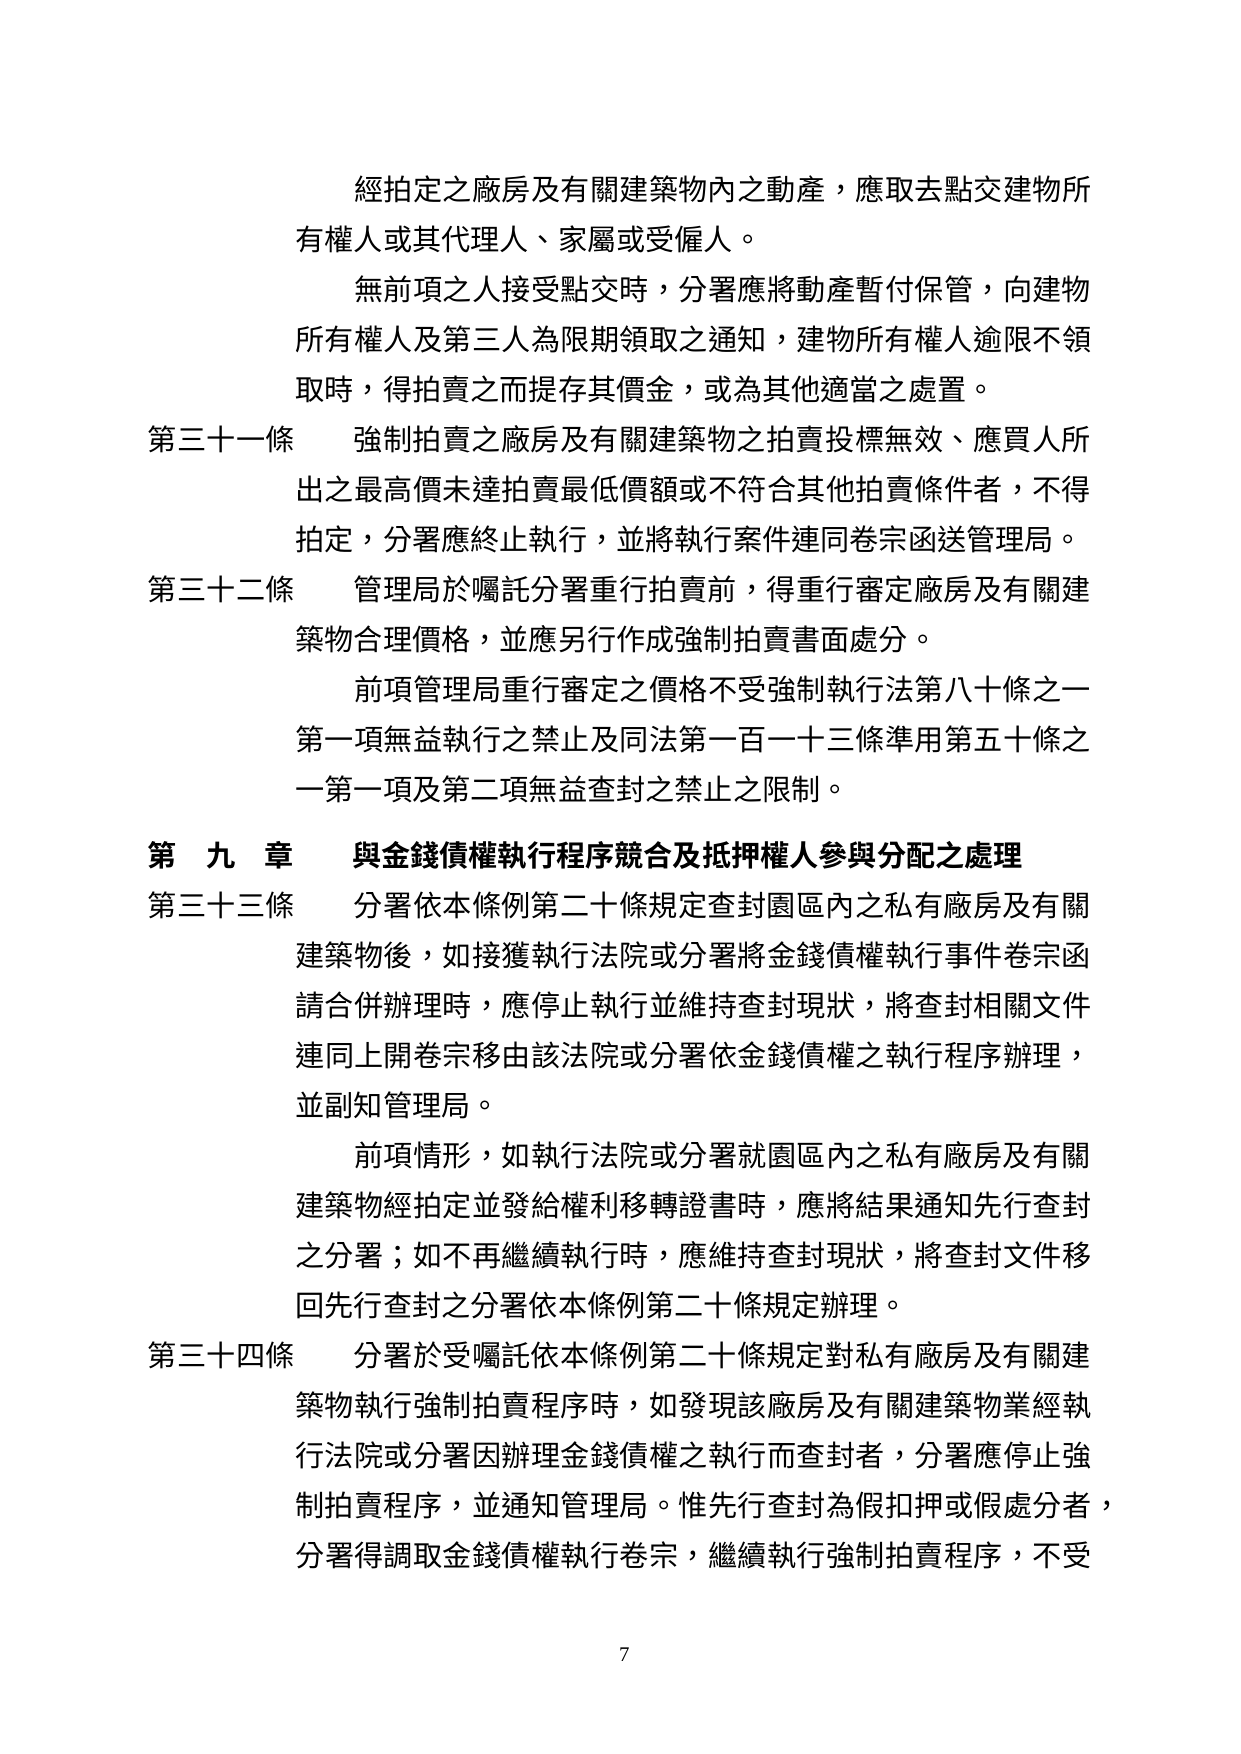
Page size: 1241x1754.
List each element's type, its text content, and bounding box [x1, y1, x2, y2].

text 第三十一條 強制拍賣之廠房及有關建築物之拍賣投標無效、應買人所出之最高價未達拍賣最低價額或不符合其他拍賣條件者，不得拍定，分署應終止執行，並將執行案件連同卷宗函送管理局。 [148, 410, 1092, 560]
text 第三十四條 分署於受囑託依本條例第二十條規定對私有廠房及有關建築物執行強制拍賣程序時，如發現該廠房及有關建築物業經執行法院或分署因辦理金錢債權之執行而查封者，分署應停止強制拍賣程序，並通知管理局。惟先行查封為假扣押或假處分者，分署得調取金錢債權執行卷宗，繼續執行強制拍賣程序，不受停止之限制。 [148, 1327, 1092, 1577]
text 前項情形，如執行法院或分署就園區內之私有廠房及有關建築物經拍定並發給權利移轉證書時，應將結果通知先行查封之分署；如不再繼續執行時，應維持查封現狀，將查封文件移回先行查封之分署依本條例第二十條規定辦理。 [295, 1127, 1092, 1327]
text 第三十二條 管理局於囑託分署重行拍賣前，得重行審定廠房及有關建築物合理價格，並應另行作成強制拍賣書面處分。 [148, 560, 1092, 660]
text 第 九 章 與金錢債權執行程序競合及抵押權人參與分配之處理 [148, 827, 1092, 877]
text 第三十三條 分署依本條例第二十條規定查封園區內之私有廠房及有關建築物後，如接獲執行法院或分署將金錢債權執行事件卷宗函請合併辦理時，應停止執行並維持查封現狀，將查封相關文件連同上開卷宗移由該法院或分署依金錢債權之執行程序辦理，並副知管理局。 [148, 877, 1092, 1127]
text 經拍定之廠房及有關建築物內之動產，應取去點交建物所有權人或其代理人、家屬或受僱人。 [295, 160, 1092, 260]
text 前項管理局重行審定之價格不受強制執行法第八十條之一第一項無益執行之禁止及同法第一百一十三條準用第五十條之一第一項及第二項無益查封之禁止之限制。 [295, 660, 1092, 810]
text 無前項之人接受點交時，分署應將動產暫付保管，向建物所有權人及第三人為限期領取之通知，建物所有權人逾限不領取時，得拍賣之而提存其價金，或為其他適當之處置。 [295, 260, 1092, 410]
